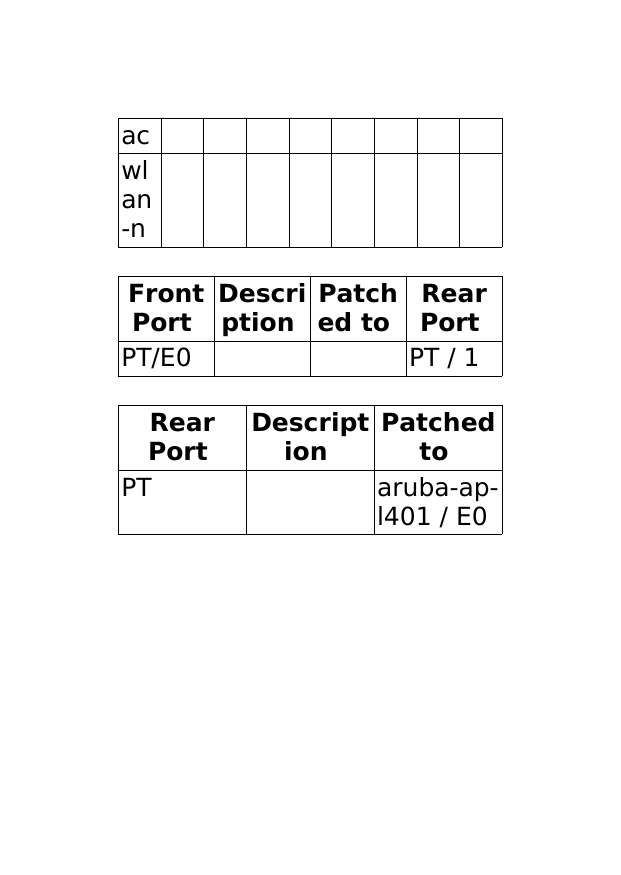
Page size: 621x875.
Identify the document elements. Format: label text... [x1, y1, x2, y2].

table_cell [311, 342, 406, 376]
table_cell wlan-n [119, 154, 161, 247]
table_cell [460, 154, 502, 247]
table_cell [375, 154, 417, 247]
table_cell [290, 154, 331, 247]
table_header Rear Port [119, 406, 246, 470]
table_cell PT [119, 471, 246, 534]
table_cell [247, 471, 374, 534]
table_cell [204, 119, 246, 153]
table_cell [215, 342, 310, 376]
table_cell [204, 154, 246, 247]
table_cell [162, 154, 203, 247]
table_cell [418, 119, 459, 153]
table_header Front Port [119, 277, 214, 341]
table_cell [247, 119, 289, 153]
table_header Patched to [375, 406, 502, 470]
table_cell PT/E0 [119, 342, 214, 376]
table_cell [332, 154, 374, 247]
table_cell [418, 154, 459, 247]
table_cell ac [119, 119, 161, 153]
table_header Description [247, 406, 374, 470]
table_cell [247, 154, 289, 247]
table_header Description [215, 277, 310, 341]
table_header Rear Port [407, 277, 502, 341]
table_cell [290, 119, 331, 153]
table_cell aruba-ap-l401 / E0 [375, 471, 502, 534]
table_cell [375, 119, 417, 153]
table_cell [460, 119, 502, 153]
table_cell [332, 119, 374, 153]
table_header Patched to [311, 277, 406, 341]
table_cell [162, 119, 203, 153]
table_cell PT / 1 [407, 342, 502, 376]
